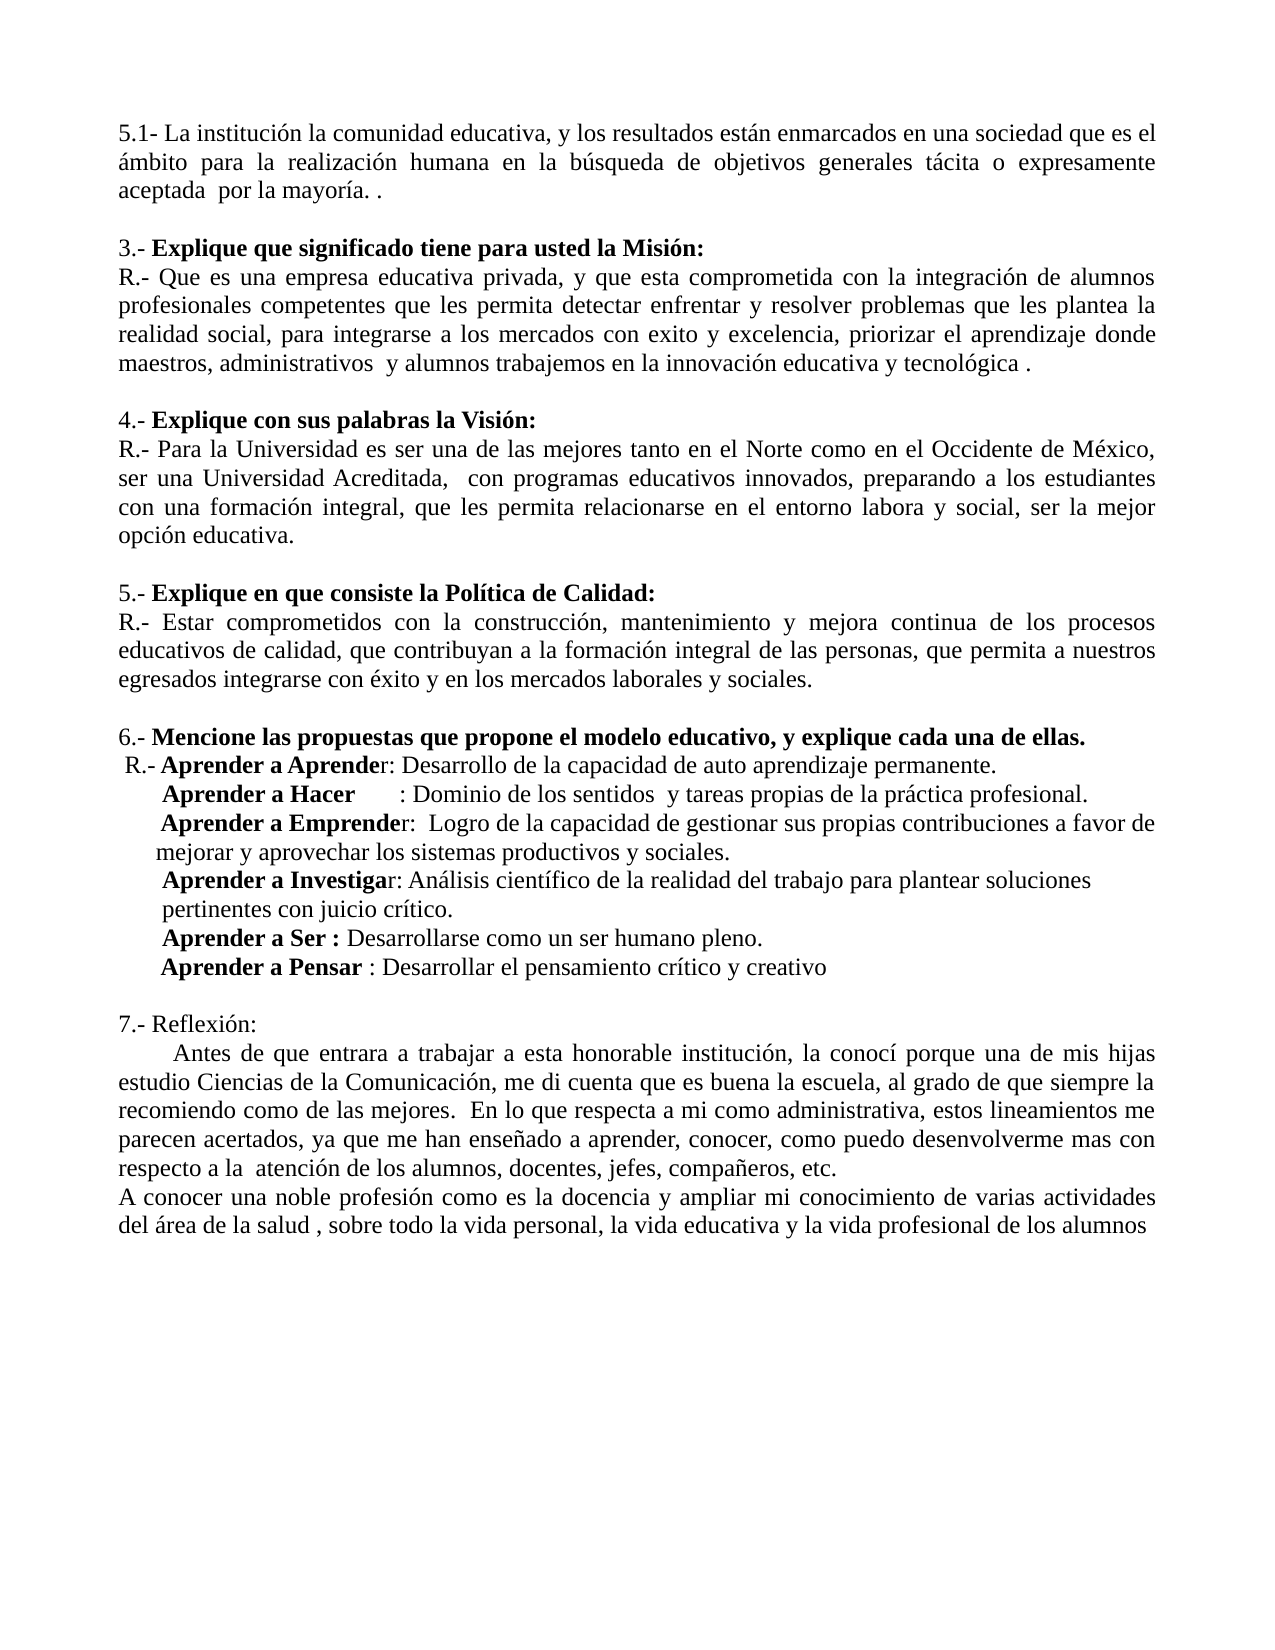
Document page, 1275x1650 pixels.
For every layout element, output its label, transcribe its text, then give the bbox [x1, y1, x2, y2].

text 5.1- La institución la comunidad educativa, y los resultados están enmarcados en una sociedad que es el ámbito para la realización humana en la búsqueda de objetivos generales tácita o expresamente aceptada por la mayoría. . [118, 118, 1157, 204]
text Aprender a Emprender: Logro de la capacidad de gestionar sus propias contribuciones a favor de [118, 808, 1157, 837]
text 5.- Explique en que consiste la Política de Calidad: [118, 578, 1157, 607]
text 3.- Explique que significado tiene para usted la Misión: [118, 233, 1157, 262]
text mejorar y aprovechar los sistemas productivos y sociales. [118, 837, 1157, 866]
text Aprender a Pensar : Desarrollar el pensamiento crítico y creativo [118, 952, 1157, 981]
text R.- Para la Universidad es ser una de las mejores tanto en el Norte como en el Occidente de México, ser una Universidad Acreditada, con programas educativos innovados, preparando a los estudiantes con una formación integral, que les permita relacionarse en el entorno labora y social, ser la mejor opción educativa. [118, 434, 1157, 549]
text pertinentes con juicio crítico. [118, 894, 1157, 923]
text Aprender a Hacer : Dominio de los sentidos y tareas propias de la práctica profesional. [118, 779, 1157, 808]
text 4.- Explique con sus palabras la Visión: [118, 406, 1157, 434]
text 7.- Reflexión: [118, 1009, 1157, 1038]
text R.- Que es una empresa educativa privada, y que esta comprometida con la integración de alumnos profesionales competentes que les permita detectar enfrentar y resolver problemas que les plantea la realidad social, para integrarse a los mercados con exito y excelencia, priorizar el aprendizaje donde maestros, administrativos y alumnos trabajemos en la innovación educativa y tecnológica . [118, 262, 1157, 377]
text Aprender a Ser : Desarrollarse como un ser humano pleno. [118, 923, 1157, 952]
text 6.- Mencione las propuestas que propone el modelo educativo, y explique cada una de ellas. [118, 722, 1157, 751]
text Antes de que entrara a trabajar a esta honorable institución, la conocí porque una de mis hijas estudio Ciencias de la Comunicación, me di cuenta que es buena la escuela, al grado de que siempre la recomiendo como de las mejores. En lo que respecta a mi como administrativa, estos lineamientos me parecen acertados, ya que me han enseñado a aprender, conocer, como puedo desenvolverme mas con respecto a la atención de los alumnos, docentes, jefes, compañeros, etc. [118, 1038, 1157, 1182]
text A conocer una noble profesión como es la docencia y ampliar mi conocimiento de varias actividades del área de la salud , sobre todo la vida personal, la vida educativa y la vida profesional de los alumnos [118, 1182, 1157, 1239]
text R.- Estar comprometidos con la construcción, mantenimiento y mejora continua de los procesos educativos de calidad, que contribuyan a la formación integral de las personas, que permita a nuestros egresados integrarse con éxito y en los mercados laborales y sociales. [118, 607, 1157, 693]
text R.- Aprender a Aprender: Desarrollo de la capacidad de auto aprendizaje permanente. [118, 751, 1157, 779]
text Aprender a Investigar: Análisis científico de la realidad del trabajo para plantear soluciones [118, 866, 1157, 894]
